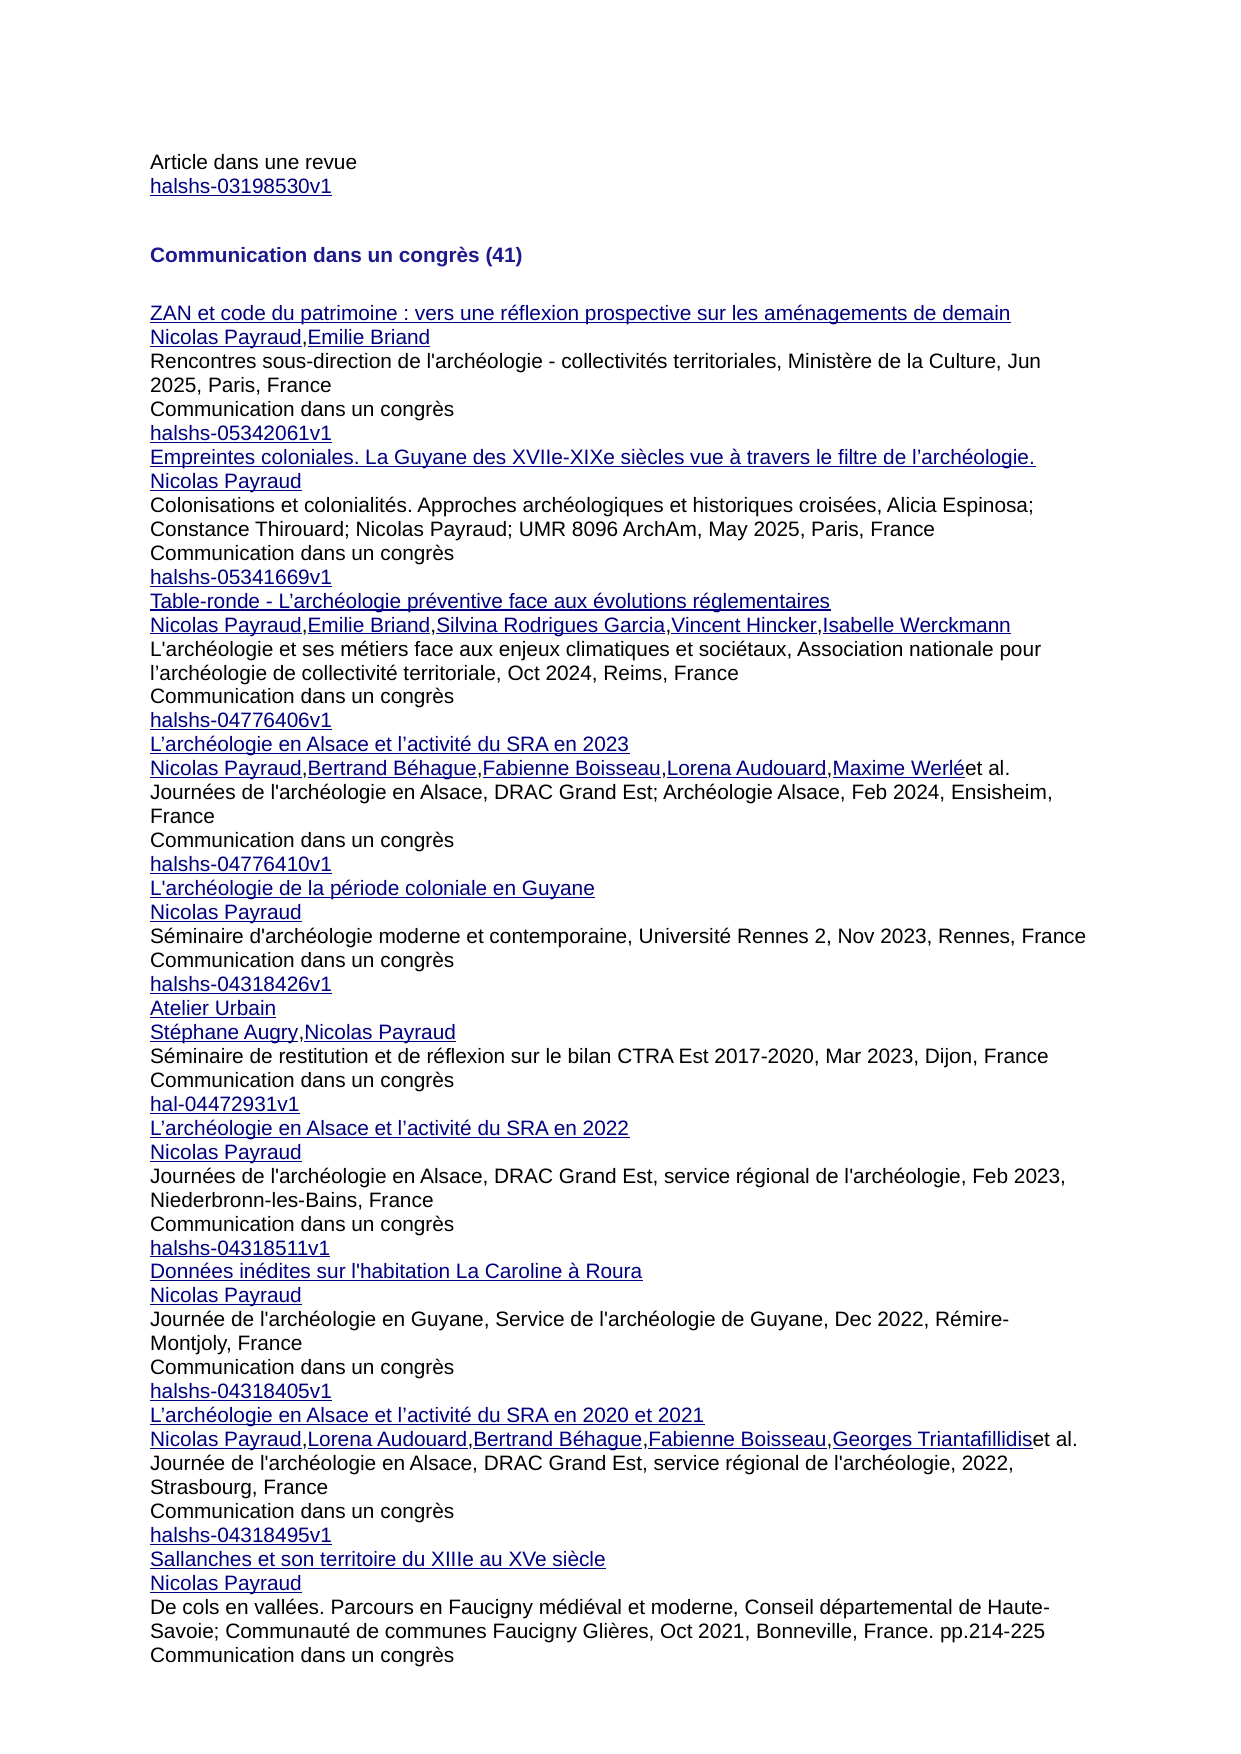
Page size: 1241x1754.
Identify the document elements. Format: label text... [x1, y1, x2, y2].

table_cell L’archéologie en Alsace et l’activité du SRA en 2020 et 2021 Nicolas Payraud,Lorena Audouard,Bertrand Béhague,Fabienne Boisseau,Georges Triantafillidiset al. Journée de l'archéologie en Alsace, DRAC Grand Est, service régional de l'archéologie, 2022, Strasbourg, France Communication dans un congrès halshs-04318495v1 [150, 1403, 1090, 1547]
table_cell Article dans une revue halshs-03198530v1 [150, 150, 1090, 198]
table_cell Données inédites sur l'habitation La Caroline à Roura Nicolas Payraud Journée de l'archéologie en Guyane, Service de l'archéologie de Guyane, Dec 2022, Rémire-Montjoly, France Communication dans un congrès halshs-04318405v1 [150, 1259, 1090, 1403]
table_cell L'archéologie de la période coloniale en Guyane Nicolas Payraud Séminaire d'archéologie moderne et contemporaine, Université Rennes 2, Nov 2023, Rennes, France Communication dans un congrès halshs-04318426v1 [150, 876, 1090, 996]
table_cell Empreintes coloniales. La Guyane des XVIIe-XIXe siècles vue à travers le filtre de l’archéologie. Nicolas Payraud Colonisations et colonialités. Approches archéologiques et historiques croisées, Alicia Espinosa; Constance Thirouard; Nicolas Payraud; UMR 8096 ArchAm, May 2025, Paris, France Communication dans un congrès halshs-05341669v1 [150, 445, 1090, 588]
table_cell Table-ronde - L’archéologie préventive face aux évolutions réglementaires Nicolas Payraud,Emilie Briand,Silvina Rodrigues Garcia,Vincent Hincker,Isabelle Werckmann L'archéologie et ses métiers face aux enjeux climatiques et sociétaux, Association nationale pour l’archéologie de collectivité territoriale, Oct 2024, Reims, France Communication dans un congrès halshs-04776406v1 [150, 589, 1090, 732]
table_cell Atelier Urbain Stéphane Augry,Nicolas Payraud Séminaire de restitution et de réflexion sur le bilan CTRA Est 2017-2020, Mar 2023, Dijon, France Communication dans un congrès hal-04472931v1 [150, 996, 1090, 1116]
table_header ZAN et code du patrimoine : vers une réflexion prospective sur les aménagements de demain Nicolas Payraud,Emilie Briand Rencontres sous-direction de l'archéologie - collectivités territoriales, Ministère de la Culture, Jun 2025, Paris, France Communication dans un congrès halshs-05342061v1 [150, 301, 1090, 445]
table_cell Sallanches et son territoire du XIIIe au XVe siècle Nicolas Payraud De cols en vallées. Parcours en Faucigny médiéval et moderne, Conseil départemental de Haute-Savoie; Communauté de communes Faucigny Glières, Oct 2021, Bonneville, France. pp.214-225 Communication dans un congrès [150, 1547, 1090, 1667]
subtitle Communication dans un congrès (41) [150, 243, 1090, 267]
table_cell L’archéologie en Alsace et l’activité du SRA en 2022 Nicolas Payraud Journées de l'archéologie en Alsace, DRAC Grand Est, service régional de l'archéologie, Feb 2023, Niederbronn-les-Bains, France Communication dans un congrès halshs-04318511v1 [150, 1116, 1090, 1259]
table_cell L’archéologie en Alsace et l’activité du SRA en 2023 Nicolas Payraud,Bertrand Béhague,Fabienne Boisseau,Lorena Audouard,Maxime Werléet al. Journées de l'archéologie en Alsace, DRAC Grand Est; Archéologie Alsace, Feb 2024, Ensisheim, France Communication dans un congrès halshs-04776410v1 [150, 732, 1090, 876]
